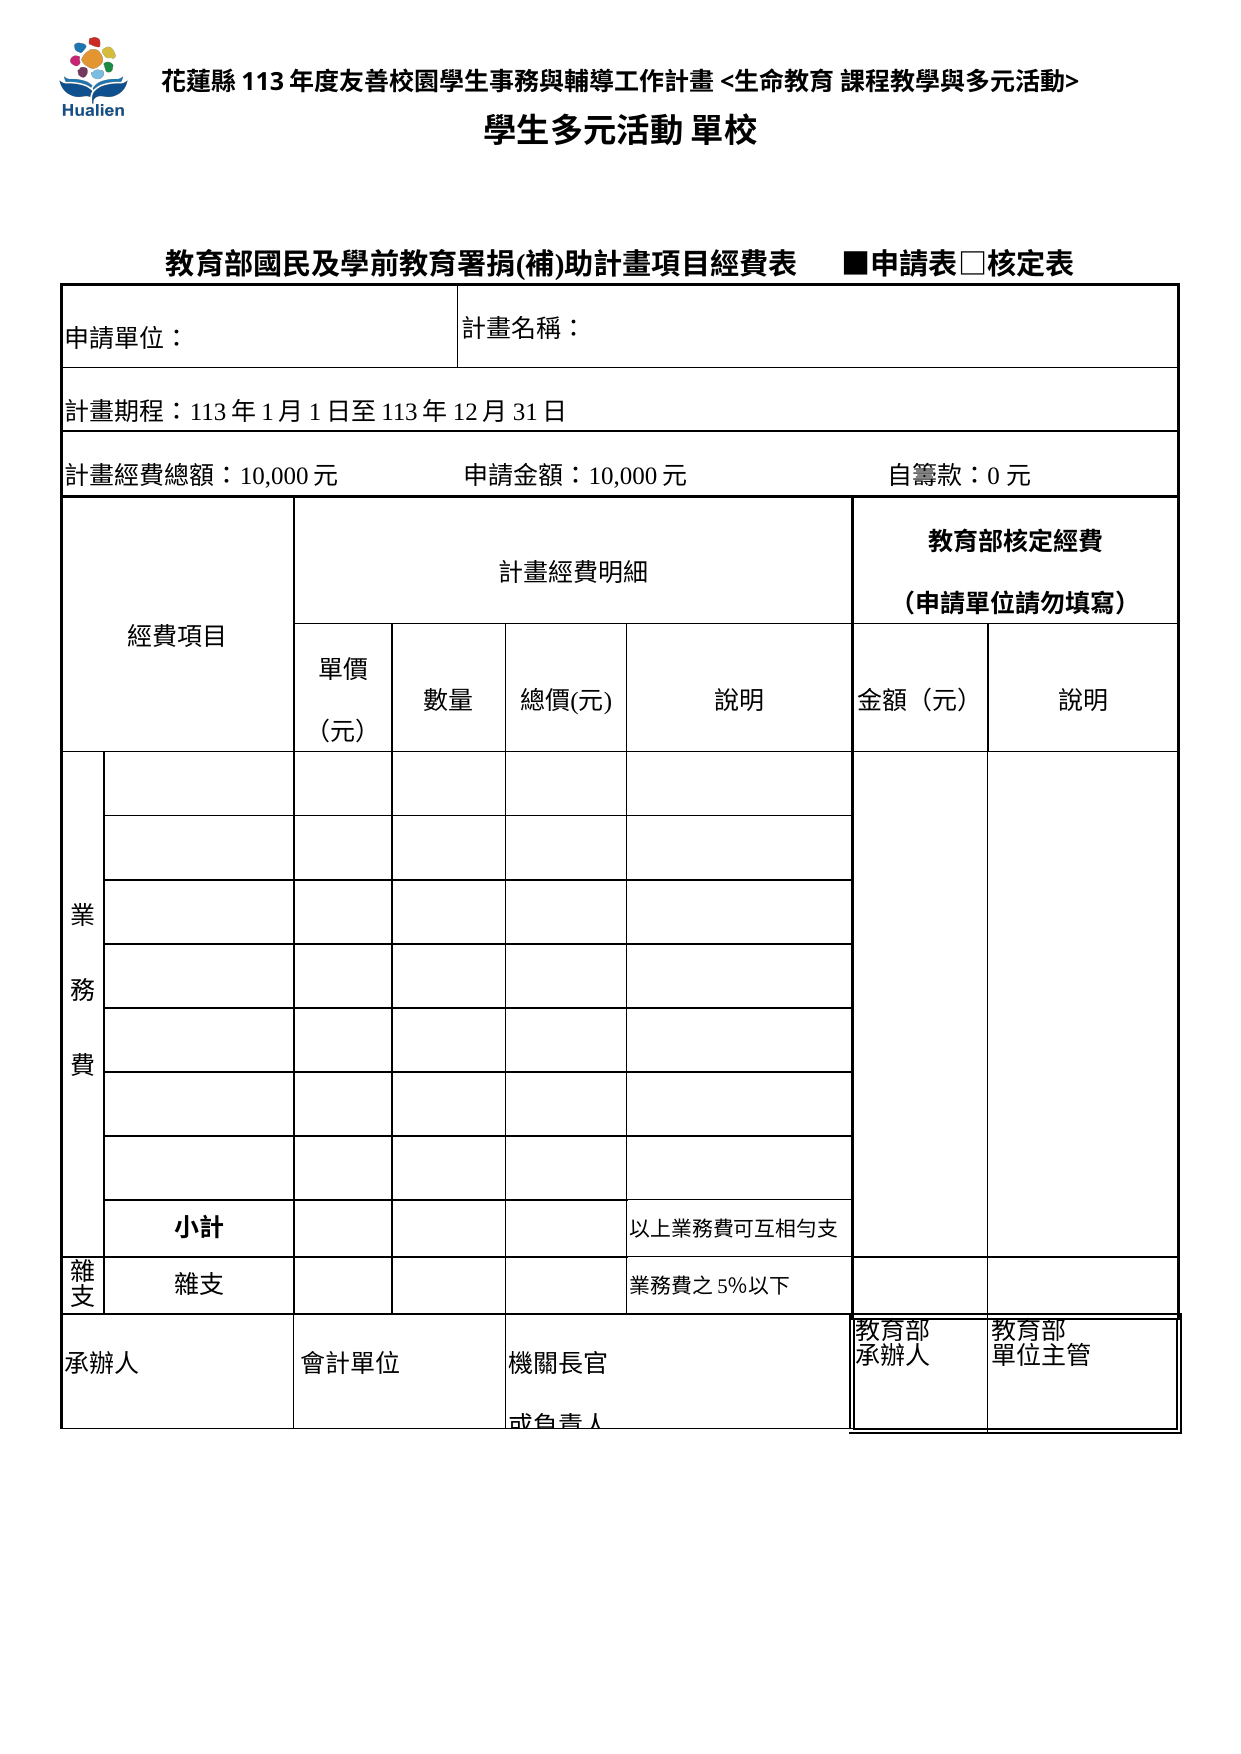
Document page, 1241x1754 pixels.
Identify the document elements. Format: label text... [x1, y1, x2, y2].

table_header 計畫名稱： [458, 286, 1177, 366]
table_cell [203, 1315, 293, 1428]
table_cell [393, 1258, 505, 1313]
table_cell [988, 1258, 1177, 1313]
table_cell [295, 1201, 391, 1256]
table_cell 教育部 單位主管 [988, 1320, 1176, 1428]
table_cell [627, 945, 851, 1007]
table_cell [105, 1137, 293, 1199]
table_cell 教育部核定經費 （申請單位請勿填寫） [854, 498, 1177, 623]
table_cell 經費項目 [63, 498, 293, 751]
table_cell 雜支 [63, 1258, 103, 1313]
table_cell [105, 1073, 293, 1135]
table_cell [506, 816, 626, 879]
table_cell [393, 1201, 505, 1256]
table_cell 總價(元) [506, 624, 626, 751]
table_cell 單價（元） [295, 624, 391, 751]
table_cell [295, 1258, 391, 1313]
table_cell [506, 945, 626, 1007]
table_cell 計畫期程：113年1月1日至113年12月31日 [63, 368, 1177, 430]
table_cell [295, 1073, 391, 1135]
table_header 申請單位： [63, 286, 457, 366]
table_cell 金額（元） [854, 624, 987, 751]
table_cell 計畫經費總額：10,000元 申請金額：10,000元 自籌款：0 元 [63, 432, 1177, 494]
table_cell [988, 752, 1177, 1256]
table_cell [295, 816, 391, 879]
table_cell [295, 881, 391, 943]
table_cell [295, 945, 391, 1007]
table_cell 教育部 承辦人 [855, 1320, 987, 1428]
text 教育部國民及學前教育署捐(補)助計畫項目經費表 ■申請表□核定表 [89, 220, 1152, 283]
table_cell 小計 [105, 1201, 293, 1256]
table_cell [393, 945, 505, 1007]
table_cell [506, 1258, 626, 1313]
table_cell [105, 752, 293, 815]
table_cell 機關長官 或負責人 [506, 1315, 849, 1428]
table_cell 計畫經費明細 [295, 498, 851, 623]
table_cell [295, 1009, 391, 1071]
table_cell [393, 1137, 505, 1199]
table_cell 說明 [627, 624, 851, 751]
table_cell [506, 1009, 626, 1071]
table_cell [295, 752, 391, 815]
table_cell [854, 752, 987, 1256]
table_cell 業 務 費 [63, 752, 103, 1256]
table_cell [393, 1009, 505, 1071]
table_cell [506, 1073, 626, 1135]
table_cell [393, 881, 505, 943]
table_cell [295, 1137, 391, 1199]
table_cell [627, 1073, 851, 1135]
table_cell [506, 752, 626, 815]
table_cell [393, 1073, 505, 1135]
table_cell [393, 816, 505, 879]
table_cell [627, 1137, 851, 1199]
table_cell [506, 1137, 626, 1199]
table_cell [506, 881, 626, 943]
table_cell [506, 1201, 626, 1256]
table_cell [627, 881, 851, 943]
table_cell 業務費之5％以下 [627, 1257, 851, 1313]
table_cell [105, 881, 293, 943]
table_cell [105, 1009, 293, 1071]
table_cell 數量 [393, 624, 505, 751]
table_cell [627, 1009, 851, 1071]
table_cell 說明 [989, 624, 1177, 751]
table_cell 雜支 [105, 1258, 293, 1313]
table_cell 承辦人 [63, 1315, 203, 1428]
table_cell 會計單位 [294, 1315, 505, 1428]
table_cell [105, 945, 293, 1007]
table_cell [854, 1258, 987, 1313]
table_cell [627, 816, 851, 879]
table_cell 以上業務費可互相勻支 [627, 1200, 851, 1256]
table_cell [393, 752, 505, 815]
table_cell [105, 816, 293, 879]
table_cell [627, 752, 851, 815]
